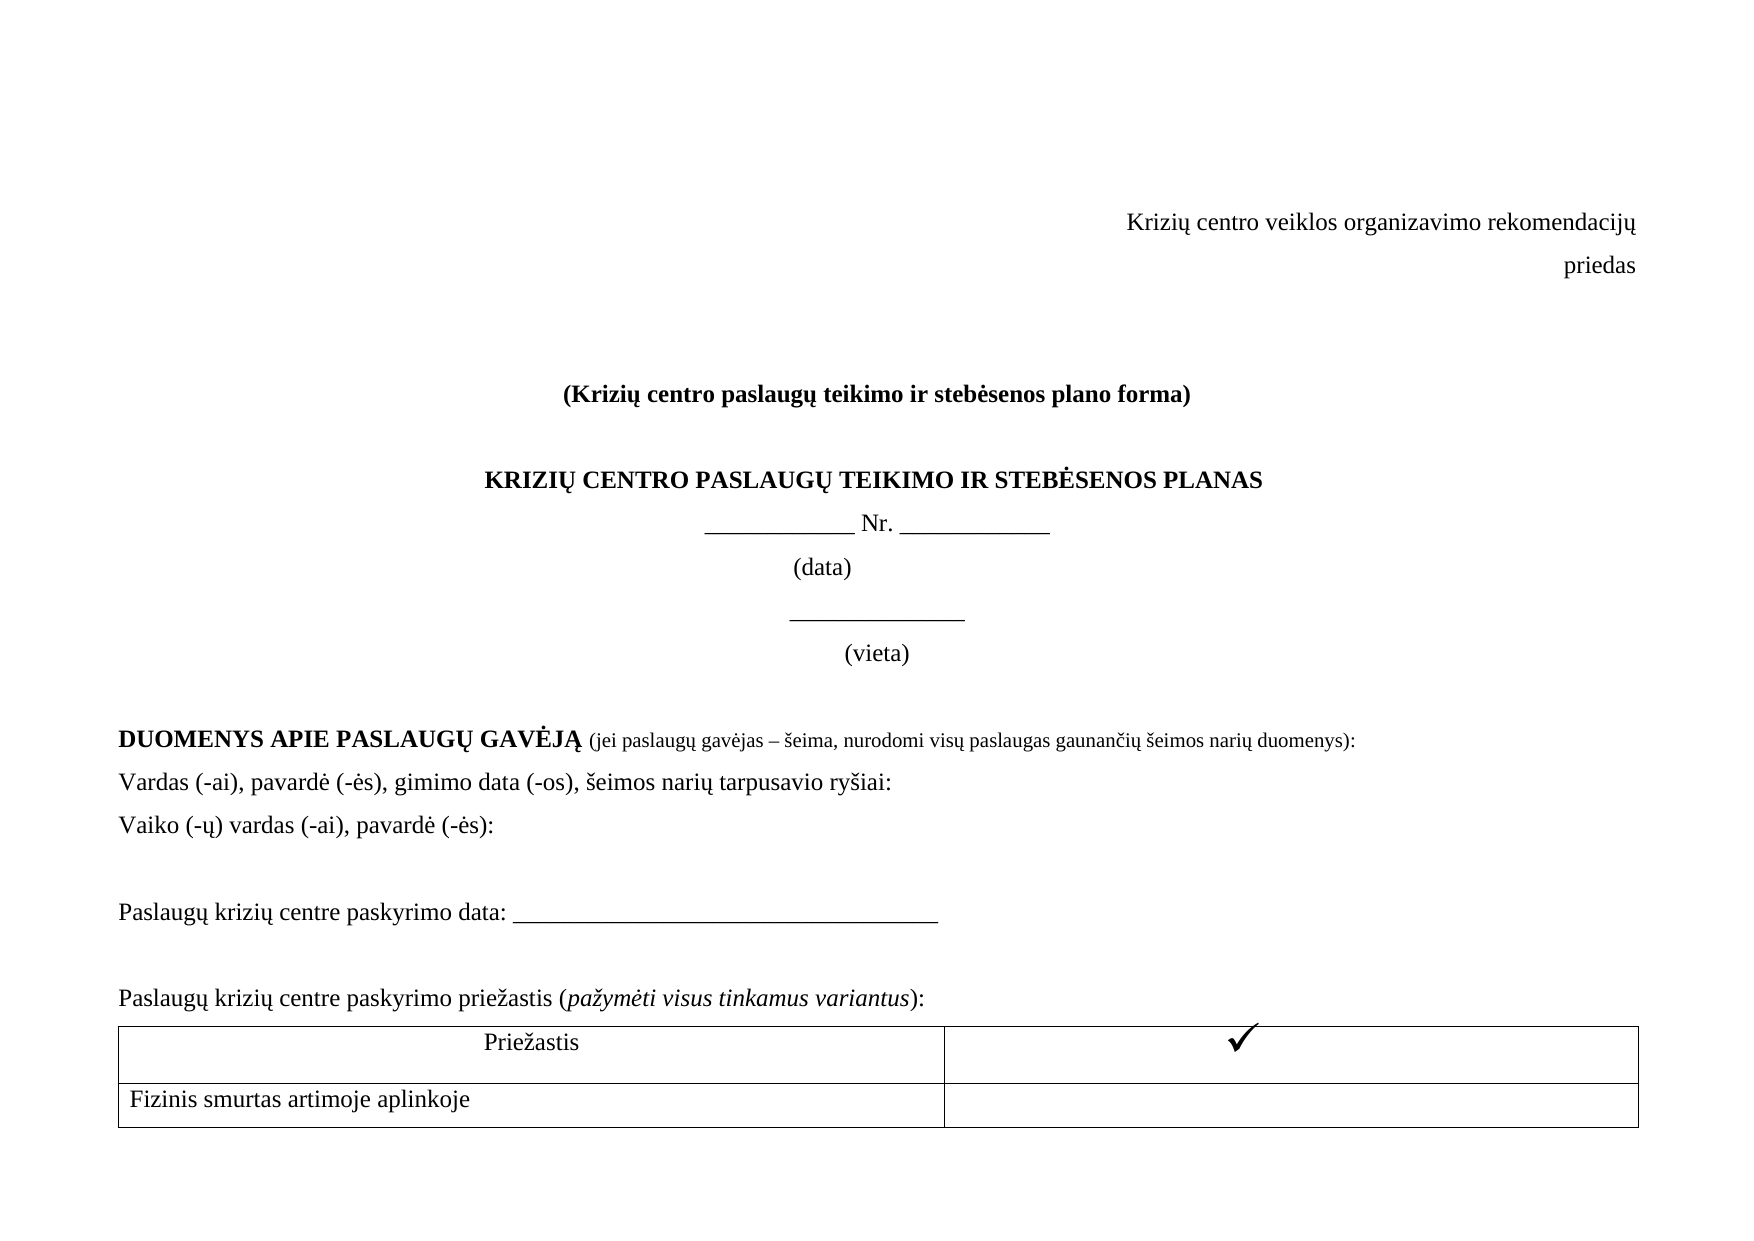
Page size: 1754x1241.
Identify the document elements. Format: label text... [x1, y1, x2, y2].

text Vardas (-ai), pavardė (-ės), gimimo data (-os), šeimos narių tarpusavio ryšiai: [118, 767, 1636, 796]
text (vieta) [118, 638, 1636, 667]
text Krizių centro veiklos organizavimo rekomendacijų [118, 207, 1636, 235]
table_header  [945, 1027, 1638, 1083]
table_header Priežastis [119, 1027, 944, 1083]
text Paslaugų krizių centre paskyrimo priežastis (pažymėti visus tinkamus variantus): [118, 983, 1636, 1012]
text Paslaugų krizių centre paskyrimo data: __________________________________ [118, 897, 1636, 925]
text ______________ [118, 595, 1636, 623]
text ____________ Nr. ____________ [118, 508, 1636, 537]
text Vaiko (-ų) vardas (-ai), pavardė (-ės): [118, 810, 1636, 839]
text (data) [658, 552, 1636, 580]
table_cell [945, 1084, 1638, 1127]
text KRIZIŲ CENTRO PASLAUGŲ TEIKIMO IR STEBĖSENOS PLANAS [118, 465, 1636, 494]
text DUOMENYS APIE PASLAUGŲ GAVĖJĄ (jei paslaugų gavėjas – šeima, nurodomi visų paslaugas gaunančių šeimos narių duomenys): [118, 724, 1636, 753]
text priedas [118, 250, 1636, 278]
table_cell Fizinis smurtas artimoje aplinkoje [119, 1084, 944, 1127]
text (Krizių centro paslaugų teikimo ir stebėsenos plano forma) [118, 379, 1636, 408]
